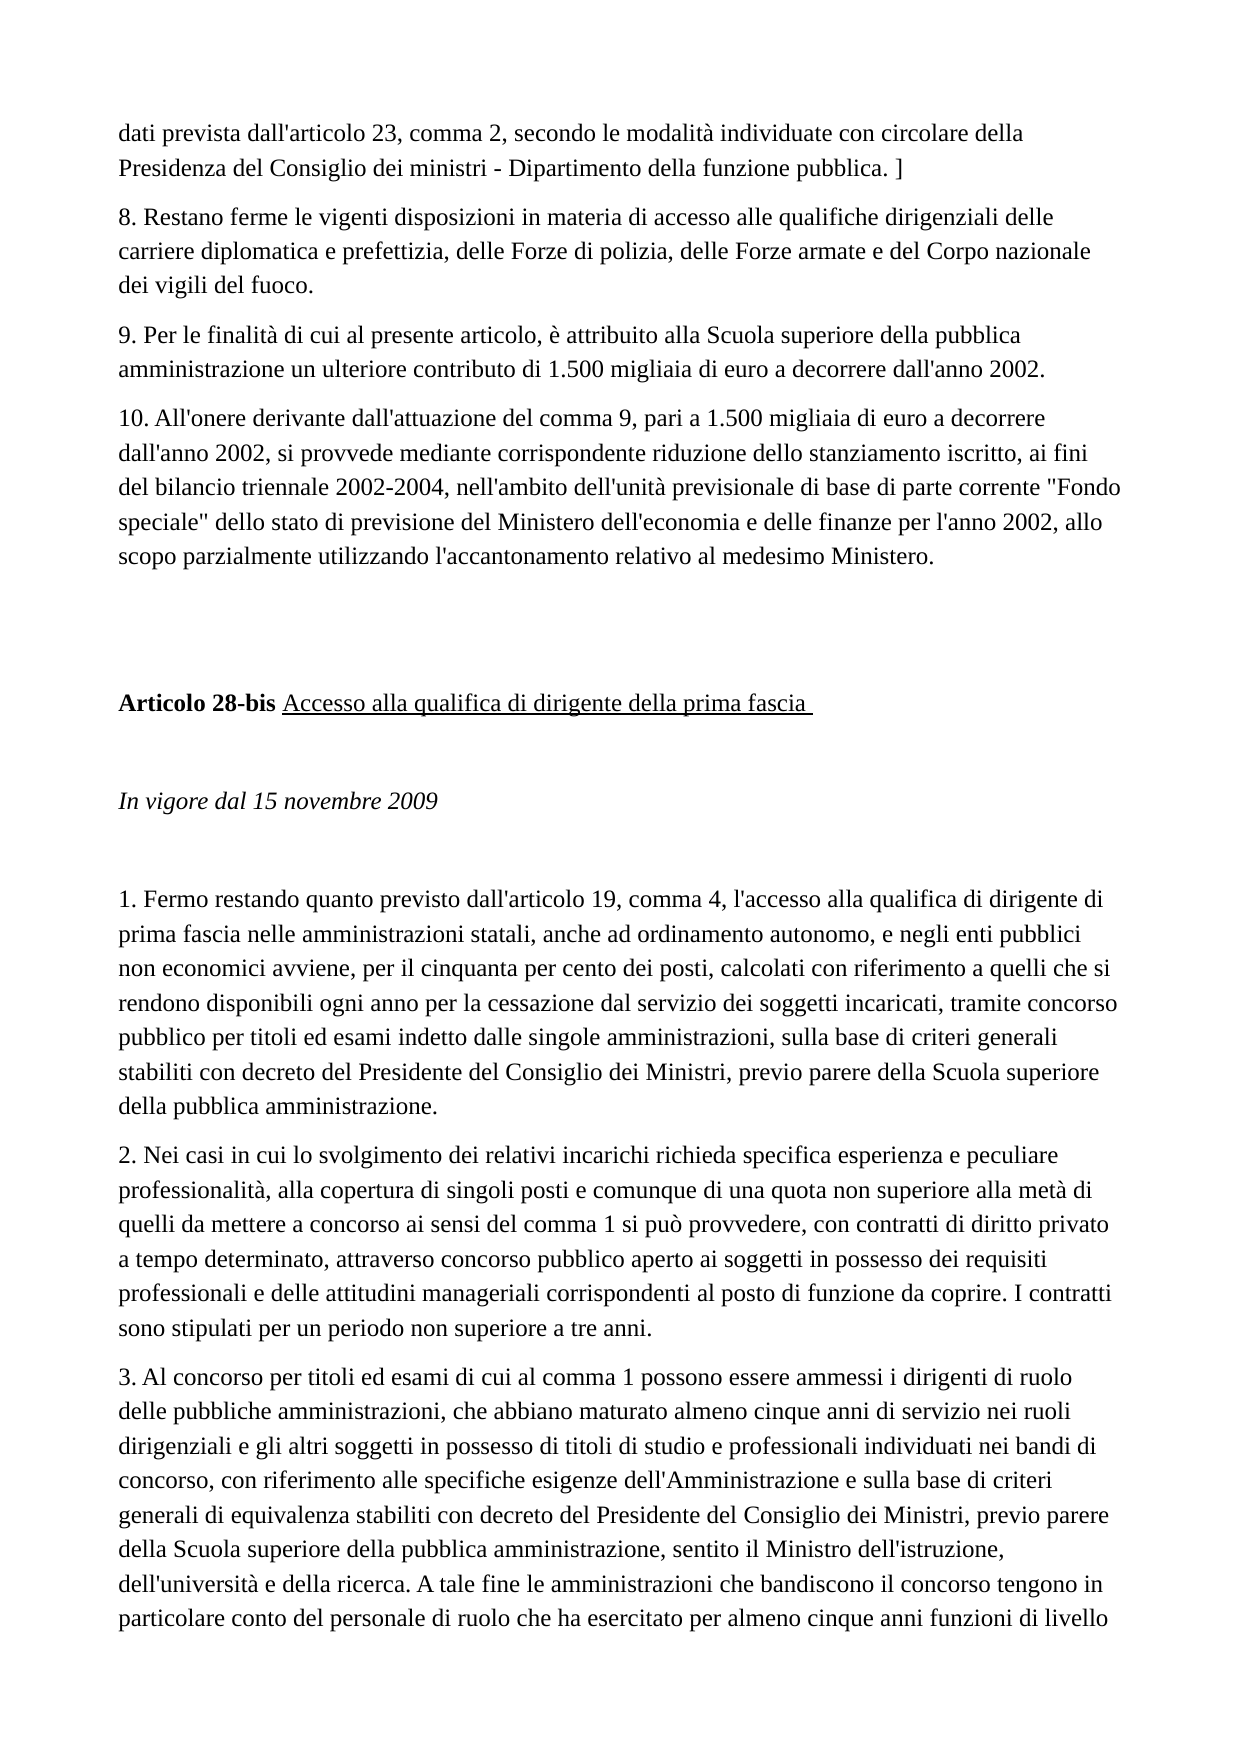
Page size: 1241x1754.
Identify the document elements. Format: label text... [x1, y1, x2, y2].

text Articolo 28-bis Accesso alla qualifica di dirigente della prima fascia [118, 688, 1122, 717]
text 1. Fermo restando quanto previsto dall'articolo 19, comma 4, l'accesso alla qualifica di dirigente di prima fascia nelle amministrazioni statali, anche ad ordinamento autonomo, e negli enti pubblici non economici avviene, per il cinquanta per cento dei posti, calcolati con riferimento a quelli che si rendono disponibili ogni anno per la cessazione dal servizio dei soggetti incaricati, tramite concorso pubblico per titoli ed esami indetto dalle singole amministrazioni, sulla base di criteri generali stabiliti con decreto del Presidente del Consiglio dei Ministri, previo parere della Scuola superiore della pubblica amministrazione. [118, 884, 1122, 1120]
text 10. All'onere derivante dall'attuazione del comma 9, pari a 1.500 migliaia di euro a decorrere dall'anno 2002, si provvede mediante corrispondente riduzione dello stanziamento iscritto, ai fini del bilancio triennale 2002-2004, nell'ambito dell'unità previsionale di base di parte corrente "Fondo speciale" dello stato di previsione del Ministero dell'economia e delle finanze per l'anno 2002, allo scopo parzialmente utilizzando l'accantonamento relativo al medesimo Ministero. [118, 403, 1122, 570]
text 9. Per le finalità di cui al presente articolo, è attribuito alla Scuola superiore della pubblica amministrazione un ulteriore contributo di 1.500 migliaia di euro a decorrere dall'anno 2002. [118, 320, 1122, 383]
text 2. Nei casi in cui lo svolgimento dei relativi incarichi richieda specifica esperienza e peculiare professionalità, alla copertura di singoli posti e comunque di una quota non superiore alla metà di quelli da mettere a concorso ai sensi del comma 1 si può provvedere, con contratti di diritto privato a tempo determinato, attraverso concorso pubblico aperto ai soggetti in possesso dei requisiti professionali e delle attitudini manageriali corrispondenti al posto di funzione da coprire. I contratti sono stipulati per un periodo non superiore a tre anni. [118, 1141, 1122, 1342]
text 8. Restano ferme le vigenti disposizioni in materia di accesso alle qualifiche dirigenziali delle carriere diplomatica e prefettizia, delle Forze di polizia, delle Forze armate e del Corpo nazionale dei vigili del fuoco. [118, 202, 1122, 299]
text dati prevista dall'articolo 23, comma 2, secondo le modalità individuate con circolare della Presidenza del Consiglio dei ministri - Dipartimento della funzione pubblica. ] [118, 118, 1122, 181]
text 3. Al concorso per titoli ed esami di cui al comma 1 possono essere ammessi i dirigenti di ruolo delle pubbliche amministrazioni, che abbiano maturato almeno cinque anni di servizio nei ruoli dirigenziali e gli altri soggetti in possesso di titoli di studio e professionali individuati nei bandi di concorso, con riferimento alle specifiche esigenze dell'Amministrazione e sulla base di criteri generali di equivalenza stabiliti con decreto del Presidente del Consiglio dei Ministri, previo parere della Scuola superiore della pubblica amministrazione, sentito il Ministro dell'istruzione, dell'università e della ricerca. A tale fine le amministrazioni che bandiscono il concorso tengono in particolare conto del personale di ruolo che ha esercitato per almeno cinque anni funzioni di livello [118, 1362, 1122, 1632]
text In vigore dal 15 novembre 2009 [118, 786, 1122, 815]
